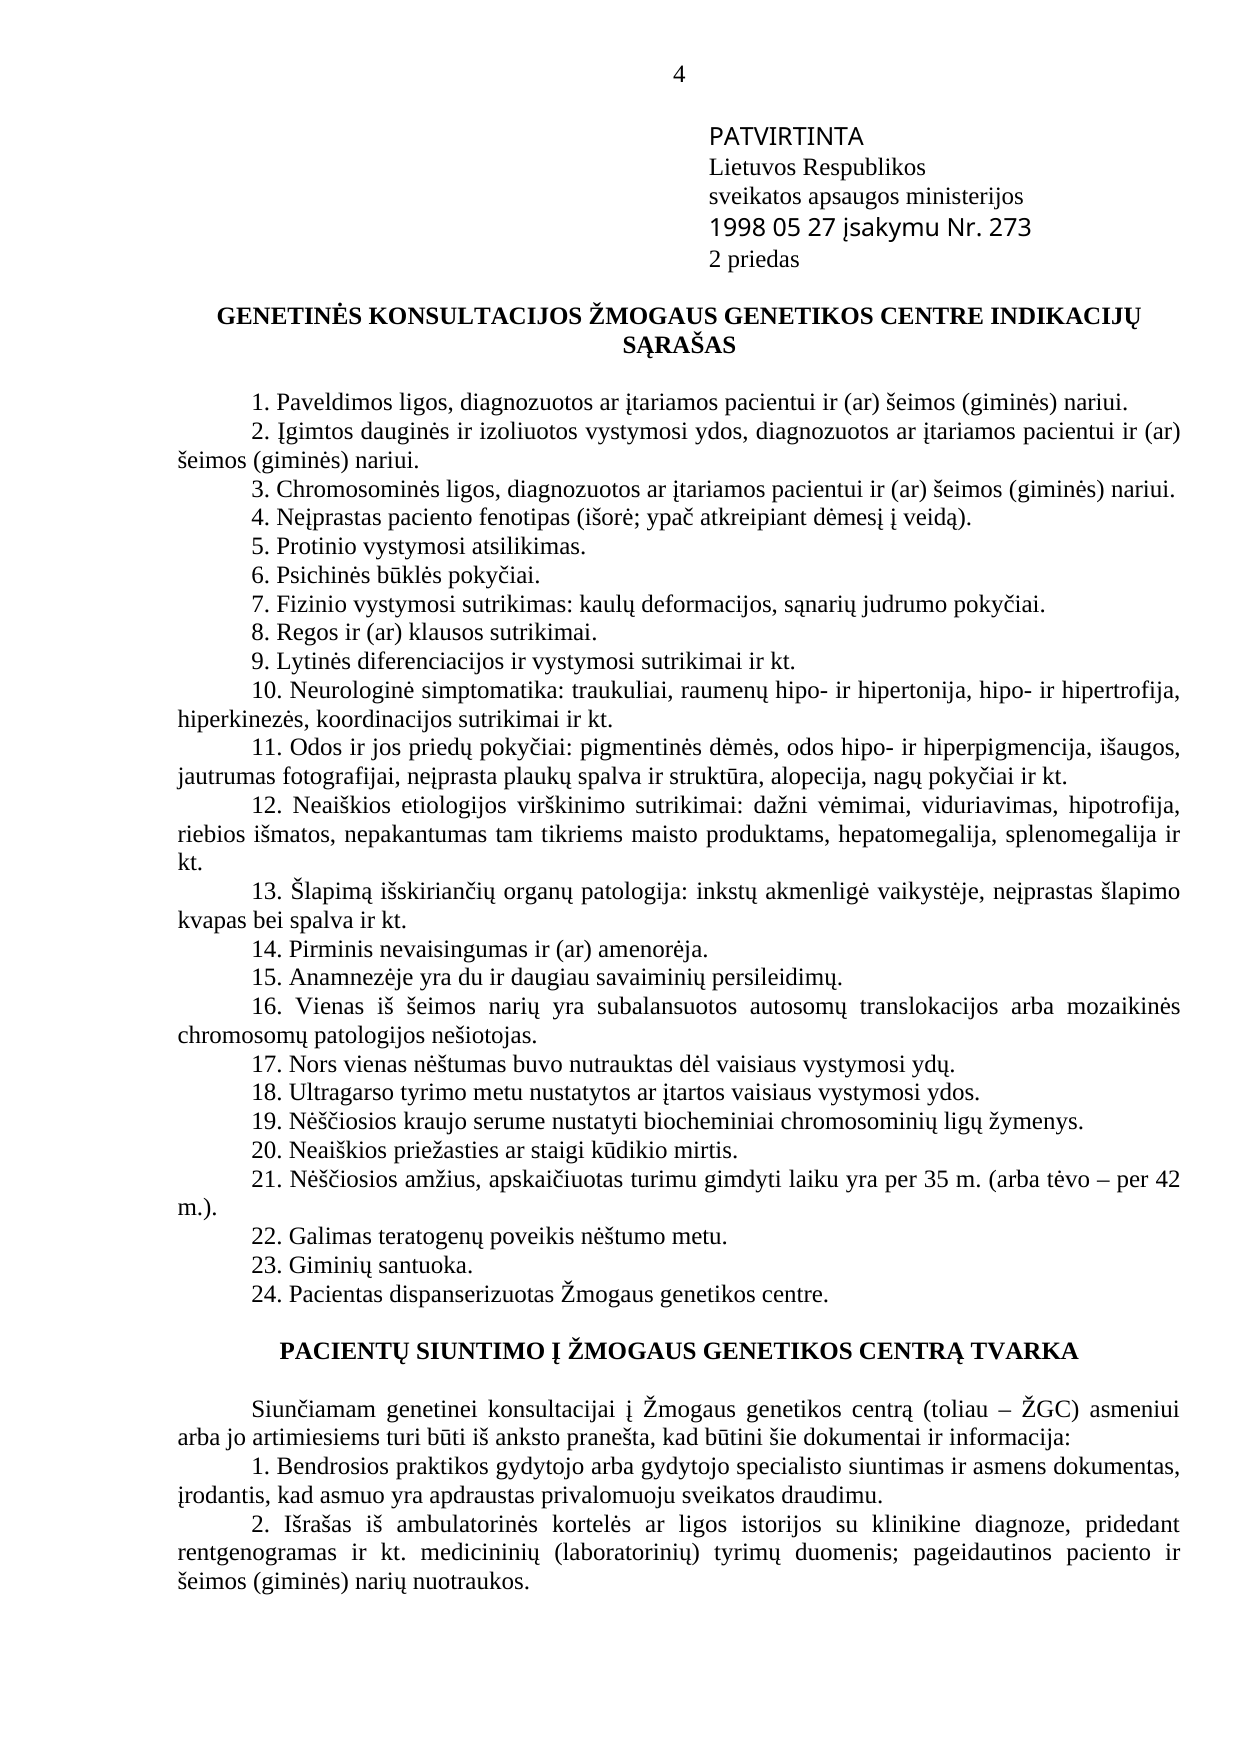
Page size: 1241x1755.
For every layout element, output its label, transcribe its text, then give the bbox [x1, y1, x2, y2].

text 14. Pirminis nevaisingumas ir (ar) amenorėja. [177, 934, 1181, 962]
text 10. Neurologinė simptomatika: traukuliai, raumenų hipo- ir hipertonija, hipo- ir hipertrofija, hiperkinezės, koordinacijos sutrikimai ir kt. [177, 675, 1181, 732]
text 2. Įgimtos dauginės ir izoliuotos vystymosi ydos, diagnozuotos ar įtariamos pacientui ir (ar) šeimos (giminės) nariui. [177, 416, 1181, 474]
text PATVIRTINTA [709, 118, 1181, 152]
text 2 priedas [177, 244, 1181, 272]
text 11. Odos ir jos priedų pokyčiai: pigmentinės dėmės, odos hipo- ir hiperpigmencija, išaugos, jautrumas fotografijai, neįprasta plaukų spalva ir struktūra, alopecija, nagų pokyčiai ir kt. [177, 732, 1181, 790]
text 22. Galimas teratogenų poveikis nėštumo metu. [177, 1221, 1181, 1250]
text GENETINĖS KONSULTACIJOS ŽMOGAUS GENETIKOS CENTRE INDIKACIJŲ SĄRAŠAS [177, 301, 1181, 359]
text 12. Neaiškios etiologijos virškinimo sutrikimai: dažni vėmimai, viduriavimas, hipotrofija, riebios išmatos, nepakantumas tam tikriems maisto produktams, hepatomegalija, splenomegalija ir kt. [177, 790, 1181, 876]
text 24. Pacientas dispanserizuotas Žmogaus genetikos centre. [177, 1279, 1181, 1307]
text 17. Nors vienas nėštumas buvo nutrauktas dėl vaisiaus vystymosi ydų. [177, 1049, 1181, 1077]
text PACIENTŲ SIUNTIMO Į ŽMOGAUS GENETIKOS CENTRĄ TVARKA [177, 1336, 1181, 1365]
text 15. Anamnezėje yra du ir daugiau savaiminių persileidimų. [177, 962, 1181, 991]
text 19. Nėščiosios kraujo serume nustatyti biocheminiai chromosominių ligų žymenys. [177, 1106, 1181, 1135]
text 3. Chromosominės ligos, diagnozuotos ar įtariamos pacientui ir (ar) šeimos (giminės) nariui. [177, 474, 1181, 502]
text 8. Regos ir (ar) klausos sutrikimai. [177, 617, 1181, 646]
text Siunčiamam genetinei konsultacijai į Žmogaus genetikos centrą (toliau – ŽGC) asmeniui arba jo artimiesiems turi būti iš anksto pranešta, kad būtini šie dokumentai ir informacija: [177, 1394, 1181, 1451]
text 5. Protinio vystymosi atsilikimas. [177, 531, 1181, 560]
text 2. Išrašas iš ambulatorinės kortelės ar ligos istorijos su klinikine diagnoze, pridedant rentgenogramas ir kt. medicininių (laboratorinių) tyrimų duomenis; pageidautinos paciento ir šeimos (giminės) narių nuotraukos. [177, 1509, 1181, 1595]
text 23. Giminių santuoka. [177, 1250, 1181, 1279]
text 4. Neįprastas paciento fenotipas (išorė; ypač atkreipiant dėmesį į veidą). [177, 502, 1181, 531]
text 6. Psichinės būklės pokyčiai. [177, 560, 1181, 589]
text 16. Vienas iš šeimos narių yra subalansuotos autosomų translokacijos arba mozaikinės chromosomų patologijos nešiotojas. [177, 991, 1181, 1049]
text 7. Fizinio vystymosi sutrikimas: kaulų deformacijos, sąnarių judrumo pokyčiai. [177, 589, 1181, 617]
text Lietuvos Respublikos [177, 152, 1181, 181]
text 1. Paveldimos ligos, diagnozuotos ar įtariamos pacientui ir (ar) šeimos (giminės) nariui. [177, 387, 1181, 416]
text 18. Ultragarso tyrimo metu nustatytos ar įtartos vaisiaus vystymosi ydos. [177, 1077, 1181, 1106]
text 1. Bendrosios praktikos gydytojo arba gydytojo specialisto siuntimas ir asmens dokumentas, įrodantis, kad asmuo yra apdraustas privalomuoju sveikatos draudimu. [177, 1451, 1181, 1509]
text 1998 05 27 įsakymu Nr. 273 [177, 210, 1181, 244]
text 13. Šlapimą išskiriančių organų patologija: inkstų akmenligė vaikystėje, neįprastas šlapimo kvapas bei spalva ir kt. [177, 876, 1181, 934]
text 20. Neaiškios priežasties ar staigi kūdikio mirtis. [177, 1135, 1181, 1164]
text 9. Lytinės diferenciacijos ir vystymosi sutrikimai ir kt. [177, 646, 1181, 675]
text 21. Nėščiosios amžius, apskaičiuotas turimu gimdyti laiku yra per 35 m. (arba tėvo – per 42 m.). [177, 1164, 1181, 1221]
text sveikatos apsaugos ministerijos [177, 181, 1181, 210]
